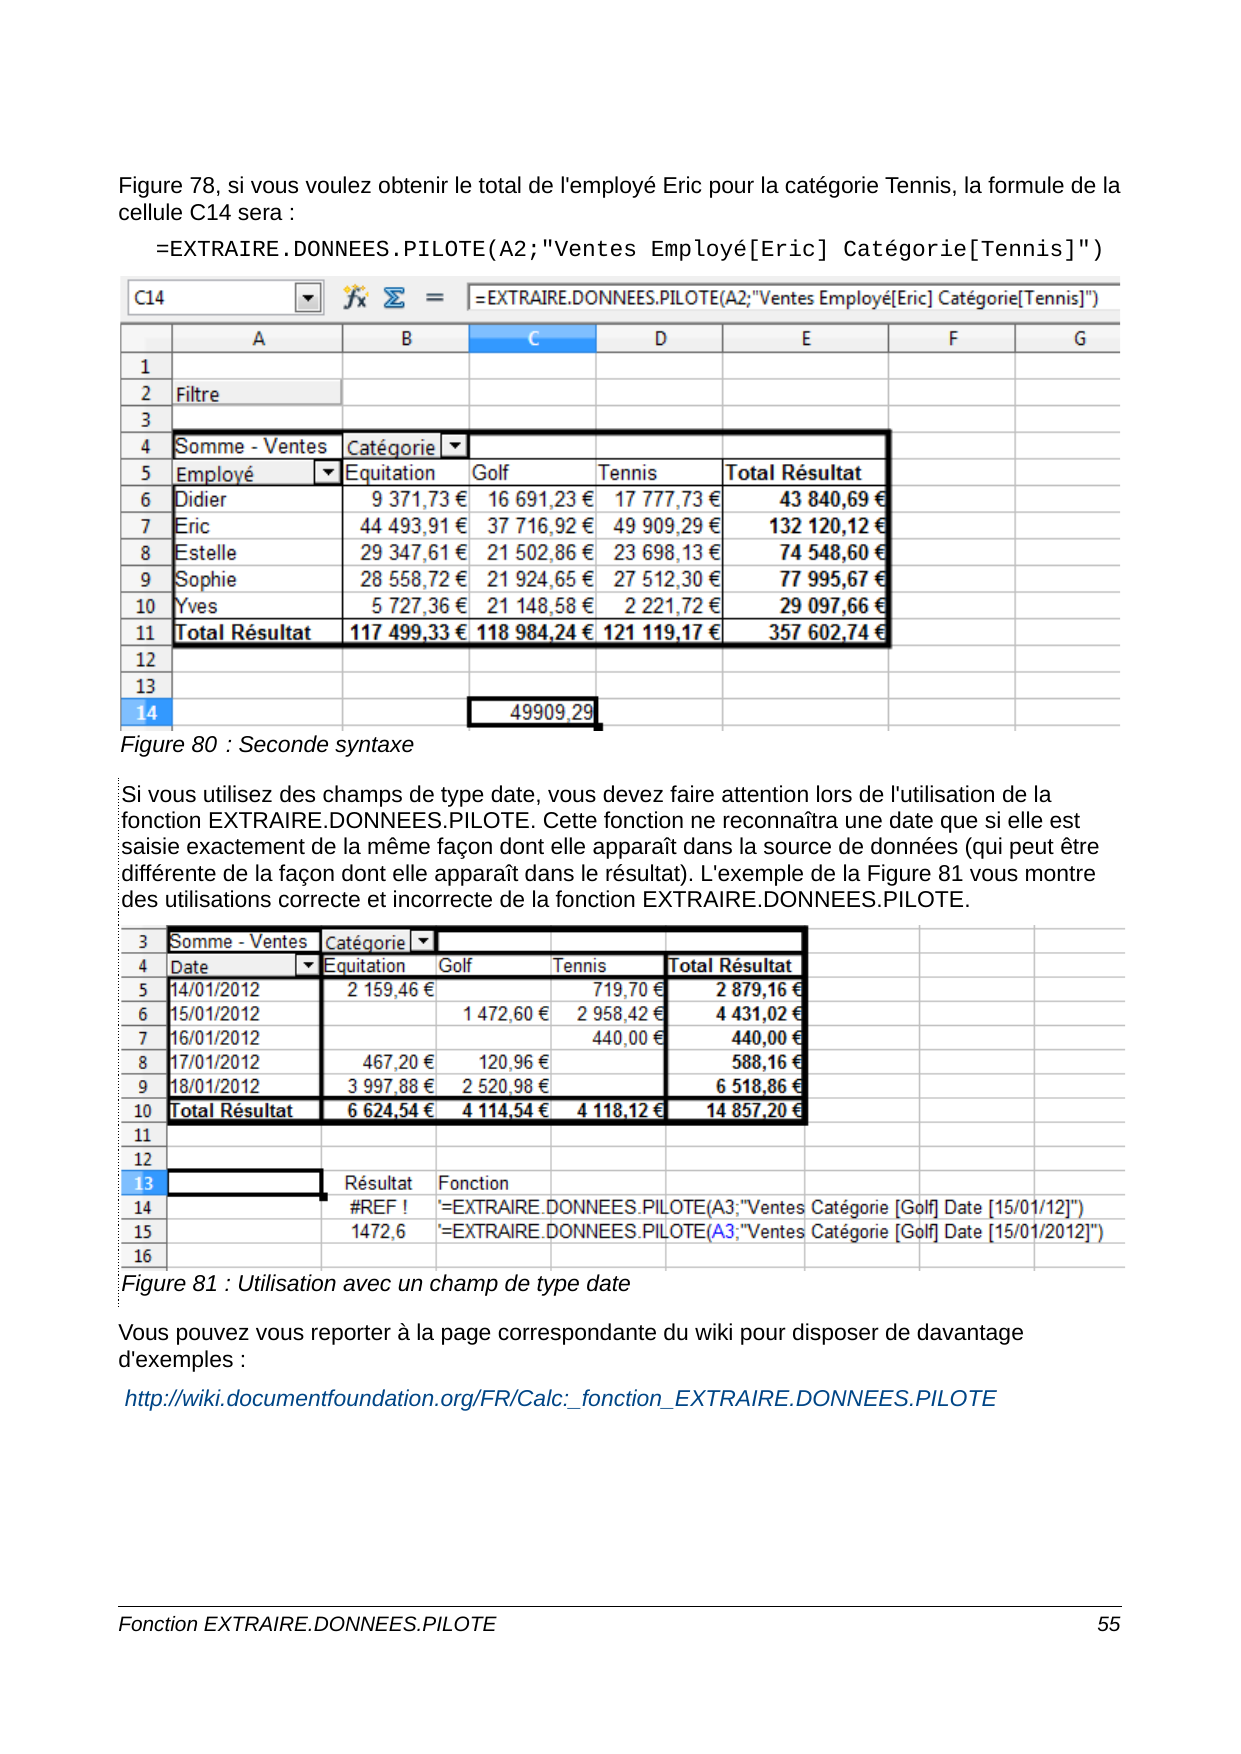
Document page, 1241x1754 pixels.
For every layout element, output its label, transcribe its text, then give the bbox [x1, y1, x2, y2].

text http://wiki.documentfoundation.org/FR/Calc:_fonction_EXTRAIRE.DONNEES.PILOTE [118, 1384, 1122, 1411]
picture [121, 925, 1126, 1271]
text Figure 78, si vous voulez obtenir le total de l'employé Eric pour la catégorie Tennis, la formule de la cellule C14 sera : [118, 172, 1122, 225]
picture [120, 276, 1121, 731]
text Si vous utilisez des champs de type date, vous devez faire attention lors de l'utilisation de la fonction EXTRAIRE.DONNEES.PILOTE. Cette fonction ne reconnaîtra une date que si elle est saisie exactement de la même façon dont elle apparaît dans la source de données (qui peut être différente de la façon dont elle apparaît dans le résultat). L'exemple de la Figure 81 vous montre des utilisations correcte et incorrecte de la fonction EXTRAIRE.DONNEES.PILOTE. [118, 778, 1122, 912]
text Figure 81 : Utilisation avec un champ de type date [121, 1271, 1125, 1297]
text Figure 80 : Seconde syntaxe [120, 731, 1120, 757]
text Vous pouvez vous reporter à la page correspondante du wiki pour disposer de davantage d'exemples : [118, 1319, 1122, 1372]
text =EXTRAIRE.DONNEES.PILOTE(A2;"Ventes Employé[Eric] Catégorie[Tennis]") [156, 237, 1122, 263]
